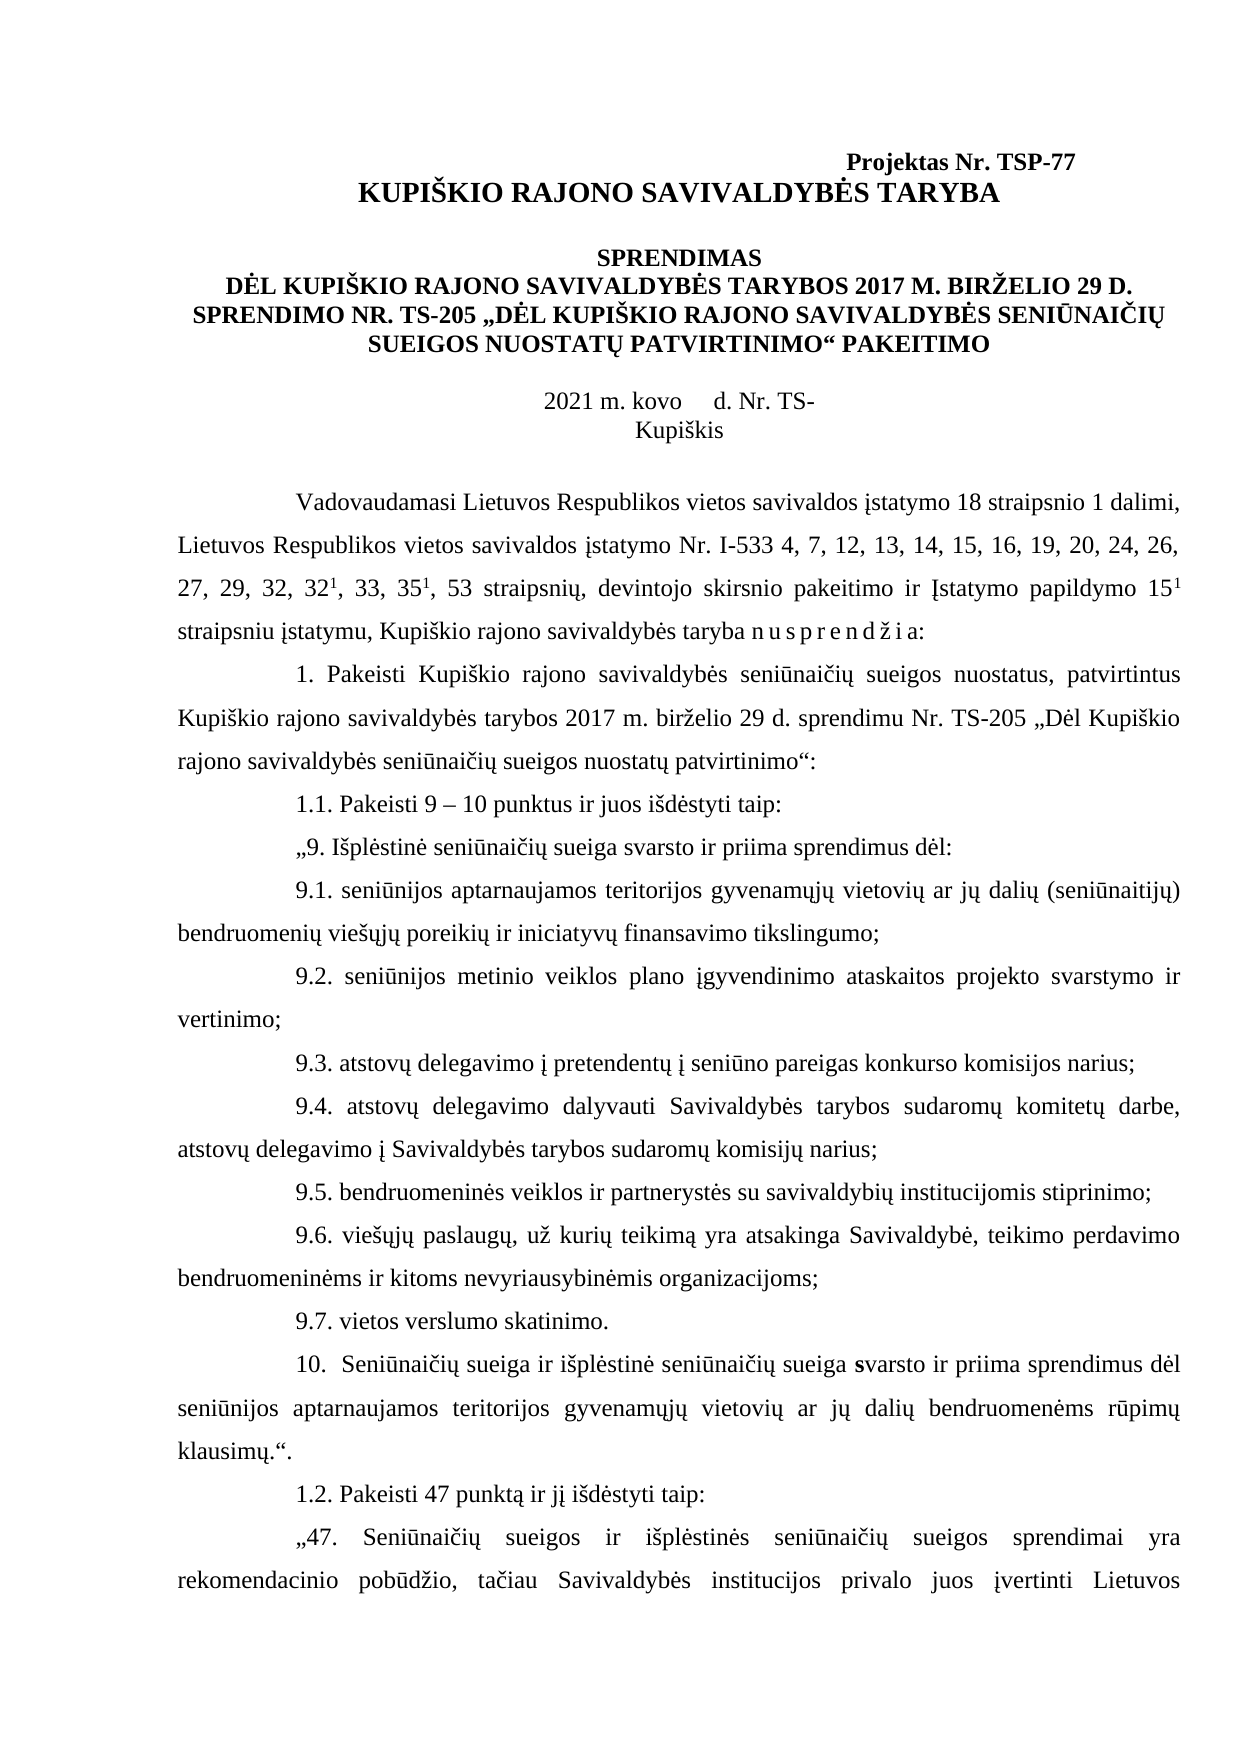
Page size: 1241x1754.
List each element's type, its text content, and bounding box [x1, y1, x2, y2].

text 1.1. Pakeisti 9 – 10 punktus ir juos išdėstyti taip: [177, 789, 1181, 818]
text „47. Seniūnaičių sueigos ir išplėstinės seniūnaičių sueigos sprendimai yra rekomendacinio pobūdžio, tačiau Savivaldybės institucijos privalo juos įvertinti Lietuvos [177, 1522, 1181, 1594]
text „9. Išplėstinė seniūnaičių sueiga svarsto ir priima sprendimus dėl: [177, 832, 1181, 861]
text 10. Seniūnaičių sueiga ir išplėstinė seniūnaičių sueiga svarsto ir priima sprendimus dėl seniūnijos aptarnaujamos teritorijos gyvenamųjų vietovių ar jų dalių bendruomenėms rūpimų klausimų.“. [177, 1349, 1181, 1464]
text 9.4. atstovų delegavimo dalyvauti Savivaldybės tarybos sudaromų komitetų darbe, atstovų delegavimo į Savivaldybės tarybos sudaromų komisijų narius; [177, 1091, 1181, 1163]
text Kupiškis [177, 415, 1181, 444]
text KUPIŠKIO rajono savivaldybės taryba [177, 176, 1181, 209]
text 9.2. seniūnijos metinio veiklos plano įgyvendinimo ataskaitos projekto svarstymo ir vertinimo; [177, 961, 1181, 1033]
text 1. Pakeisti Kupiškio rajono savivaldybės seniūnaičių sueigos nuostatus, patvirtintus Kupiškio rajono savivaldybės tarybos 2017 m. birželio 29 d. sprendimu Nr. TS-205 „Dėl Kupiškio rajono savivaldybės seniūnaičių sueigos nuostatų patvirtinimo“: [177, 659, 1181, 774]
text 9.7. vietos verslumo skatinimo. [177, 1306, 1181, 1335]
text Sprendimas [177, 243, 1181, 271]
text 9.6. viešųjų paslaugų, už kurių teikimą yra atsakinga Savivaldybė, teikimo perdavimo bendruomeninėms ir kitoms nevyriausybinėmis organizacijoms; [177, 1220, 1181, 1292]
text 1.2. Pakeisti 47 punktą ir jį išdėstyti taip: [177, 1479, 1181, 1508]
text Projektas Nr. TSP-77 [177, 147, 1181, 176]
text 2021 m. kovo d. Nr. TS- [177, 386, 1181, 415]
text 9.1. seniūnijos aptarnaujamos teritorijos gyvenamųjų vietovių ar jų dalių (seniūnaitijų) bendruomenių viešųjų poreikių ir iniciatyvų finansavimo tikslingumo; [177, 875, 1181, 947]
text 9.5. bendruomeninės veiklos ir partnerystės su savivaldybių institucijomis stiprinimo; [177, 1177, 1181, 1206]
text Vadovaudamasi Lietuvos Respublikos vietos savivaldos įstatymo 18 straipsnio 1 dalimi, Lietuvos Respublikos vietos savivaldos įstatymo Nr. I-533 4, 7, 12, 13, 14, 15, 16, 19, 20, 24, 26, 27, 29, 32, 321, 33, 351, 53 straipsnių, devintojo skirsnio pakeitimo ir Įstatymo papildymo 151 straipsniu įstatymu, Kupiškio rajono savivaldybės taryba nusprendžia: [177, 487, 1181, 645]
text 9.3. atstovų delegavimo į pretendentų į seniūno pareigas konkurso komisijos narius; [177, 1048, 1181, 1076]
text Dėl KUPIŠKIO rajono sAvivaldybės tarybos 2017 m. BIRŽELIO 29 d. sprendimo nr. tS-205 „dėl KUPIŠKIO rajono savivaldybės seniūnaičių sueigos nuostatų patvirtinimo“ pakeitimo [177, 271, 1181, 358]
